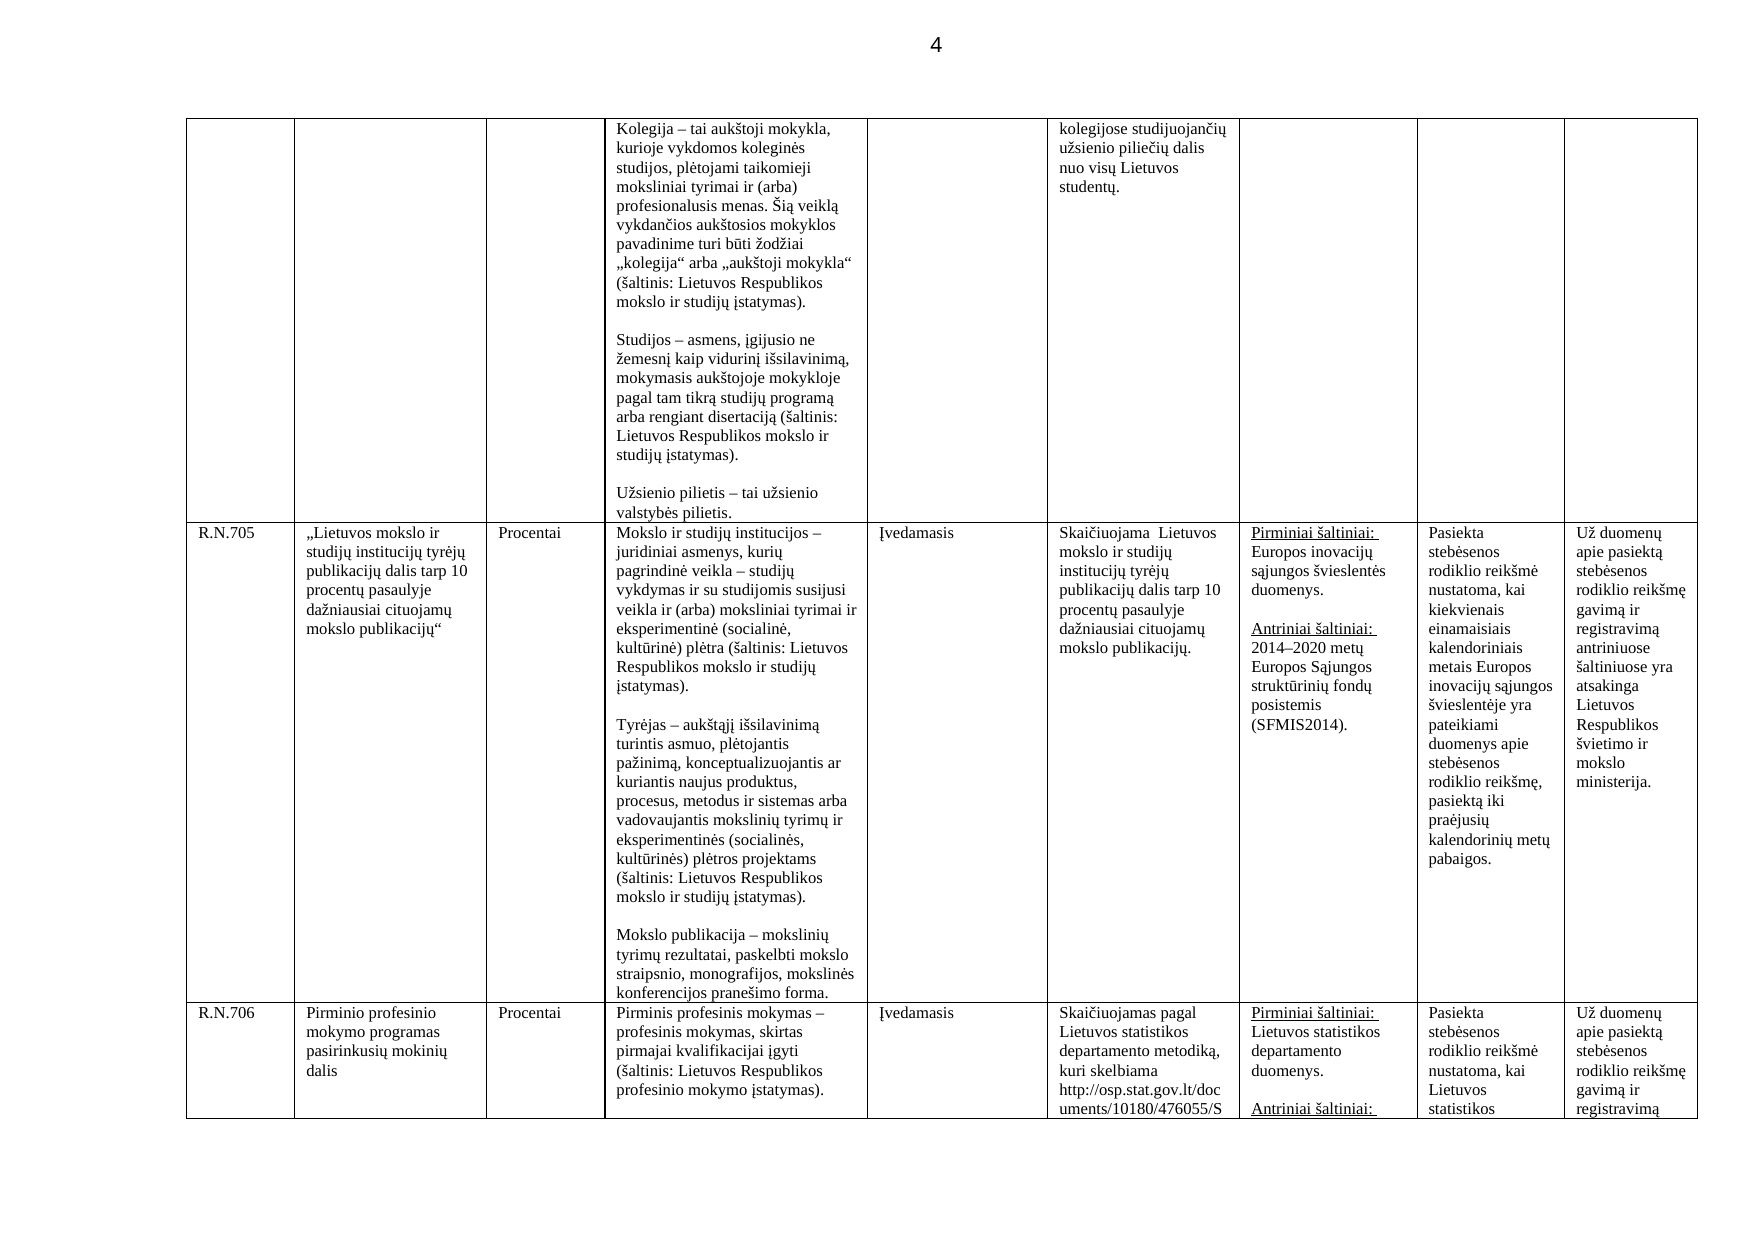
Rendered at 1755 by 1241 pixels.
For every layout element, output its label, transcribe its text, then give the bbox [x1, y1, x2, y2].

table_cell [487, 119, 604, 522]
table_cell Kolegija – tai aukštoji mokykla, kurioje vykdomos koleginės studijos, plėtojami taikomieji moksliniai tyrimai ir (arba) profesionalusis menas. Šią veiklą vykdančios aukštosios mokyklos pavadinime turi būti žodžiai „kolegija“ arba „aukštoji mokykla“ (šaltinis: Lietuvos Respublikos mokslo ir studijų įstatymas). Studijos – asmens, įgijusio ne žemesnį kaip vidurinį išsilavinimą, mokymasis aukštojoje mokykloje pagal tam tikrą studijų programą arba rengiant disertaciją (šaltinis: Lietuvos Respublikos mokslo ir studijų įstatymas). Užsienio pilietis – tai užsienio valstybės pilietis. [606, 119, 867, 522]
table_cell [868, 119, 1047, 522]
table_cell Skaičiuojama Lietuvos mokslo ir studijų institucijų tyrėjų publikacijų dalis tarp 10 procentų pasaulyje dažniausiai cituojamų mokslo publikacijų. [1048, 523, 1239, 1002]
table_cell Įvedamasis [868, 523, 1047, 1002]
table_cell [1565, 119, 1697, 522]
table_cell Skaičiuojamas pagal Lietuvos statistikos departamento metodiką, kuri skelbiama http://osp.stat.gov.lt/documents/10180/476055/S [1048, 1003, 1239, 1118]
table_cell R.N.705 [187, 523, 294, 1002]
table_cell Pasiekta stebėsenos rodiklio reikšmė nustatoma, kai Lietuvos statistikos [1418, 1003, 1564, 1118]
table_cell Už duomenų apie pasiektą stebėsenos rodiklio reikšmę gavimą ir registravimą [1565, 1003, 1697, 1118]
table_cell kolegijose studijuojančių užsienio piliečių dalis nuo visų Lietuvos studentų. [1048, 119, 1239, 522]
table_cell Pirminiai šaltiniai: Lietuvos statistikos departamento duomenys. Antriniai šaltiniai: [1240, 1003, 1417, 1118]
table_cell Pirminis profesinis mokymas – profesinis mokymas, skirtas pirmajai kvalifikacijai įgyti (šaltinis: Lietuvos Respublikos profesinio mokymo įstatymas). [606, 1003, 867, 1118]
table_cell Mokslo ir studijų institucijos – juridiniai asmenys, kurių pagrindinė veikla – studijų vykdymas ir su studijomis susijusi veikla ir (arba) moksliniai tyrimai ir eksperimentinė (socialinė, kultūrinė) plėtra (šaltinis: Lietuvos Respublikos mokslo ir studijų įstatymas). Tyrėjas – aukštąjį išsilavinimą turintis asmuo, plėtojantis pažinimą, konceptualizuojantis ar kuriantis naujus produktus, procesus, metodus ir sistemas arba vadovaujantis mokslinių tyrimų ir eksperimentinės (socialinės, kultūrinės) plėtros projektams (šaltinis: Lietuvos Respublikos mokslo ir studijų įstatymas). Mokslo publikacija – mokslinių tyrimų rezultatai, paskelbti mokslo straipsnio, monografijos, mokslinės konferencijos pranešimo forma. [606, 523, 867, 1002]
table_cell Procentai [487, 523, 604, 1002]
table_cell [1418, 119, 1564, 522]
table_cell Įvedamasis [868, 1003, 1047, 1118]
table_cell Už duomenų apie pasiektą stebėsenos rodiklio reikšmę gavimą ir registravimą antriniuose šaltiniuose yra atsakinga Lietuvos Respublikos švietimo ir mokslo ministerija. [1565, 523, 1697, 1002]
table_cell Pirminiai šaltiniai: Europos inovacijų sąjungos švieslentės duomenys. Antriniai šaltiniai: 2014–2020 metų Europos Sąjungos struktūrinių fondų posistemis (SFMIS2014). [1240, 523, 1417, 1002]
table_cell Procentai [487, 1003, 604, 1118]
table_cell [187, 119, 294, 522]
table_cell „Lietuvos mokslo ir studijų institucijų tyrėjų publikacijų dalis tarp 10 procentų pasaulyje dažniausiai cituojamų mokslo publikacijų“ [295, 523, 486, 1002]
table_cell [1240, 119, 1417, 522]
table_cell Pirminio profesinio mokymo programas pasirinkusių mokinių dalis [295, 1003, 486, 1118]
table_cell Pasiekta stebėsenos rodiklio reikšmė nustatoma, kai kiekvienais einamaisiais kalendoriniais metais Europos inovacijų sąjungos švieslentėje yra pateikiami duomenys apie stebėsenos rodiklio reikšmę, pasiektą iki praėjusių kalendorinių metų pabaigos. [1418, 523, 1564, 1002]
table_cell R.N.706 [187, 1003, 294, 1118]
table_cell [295, 119, 486, 522]
